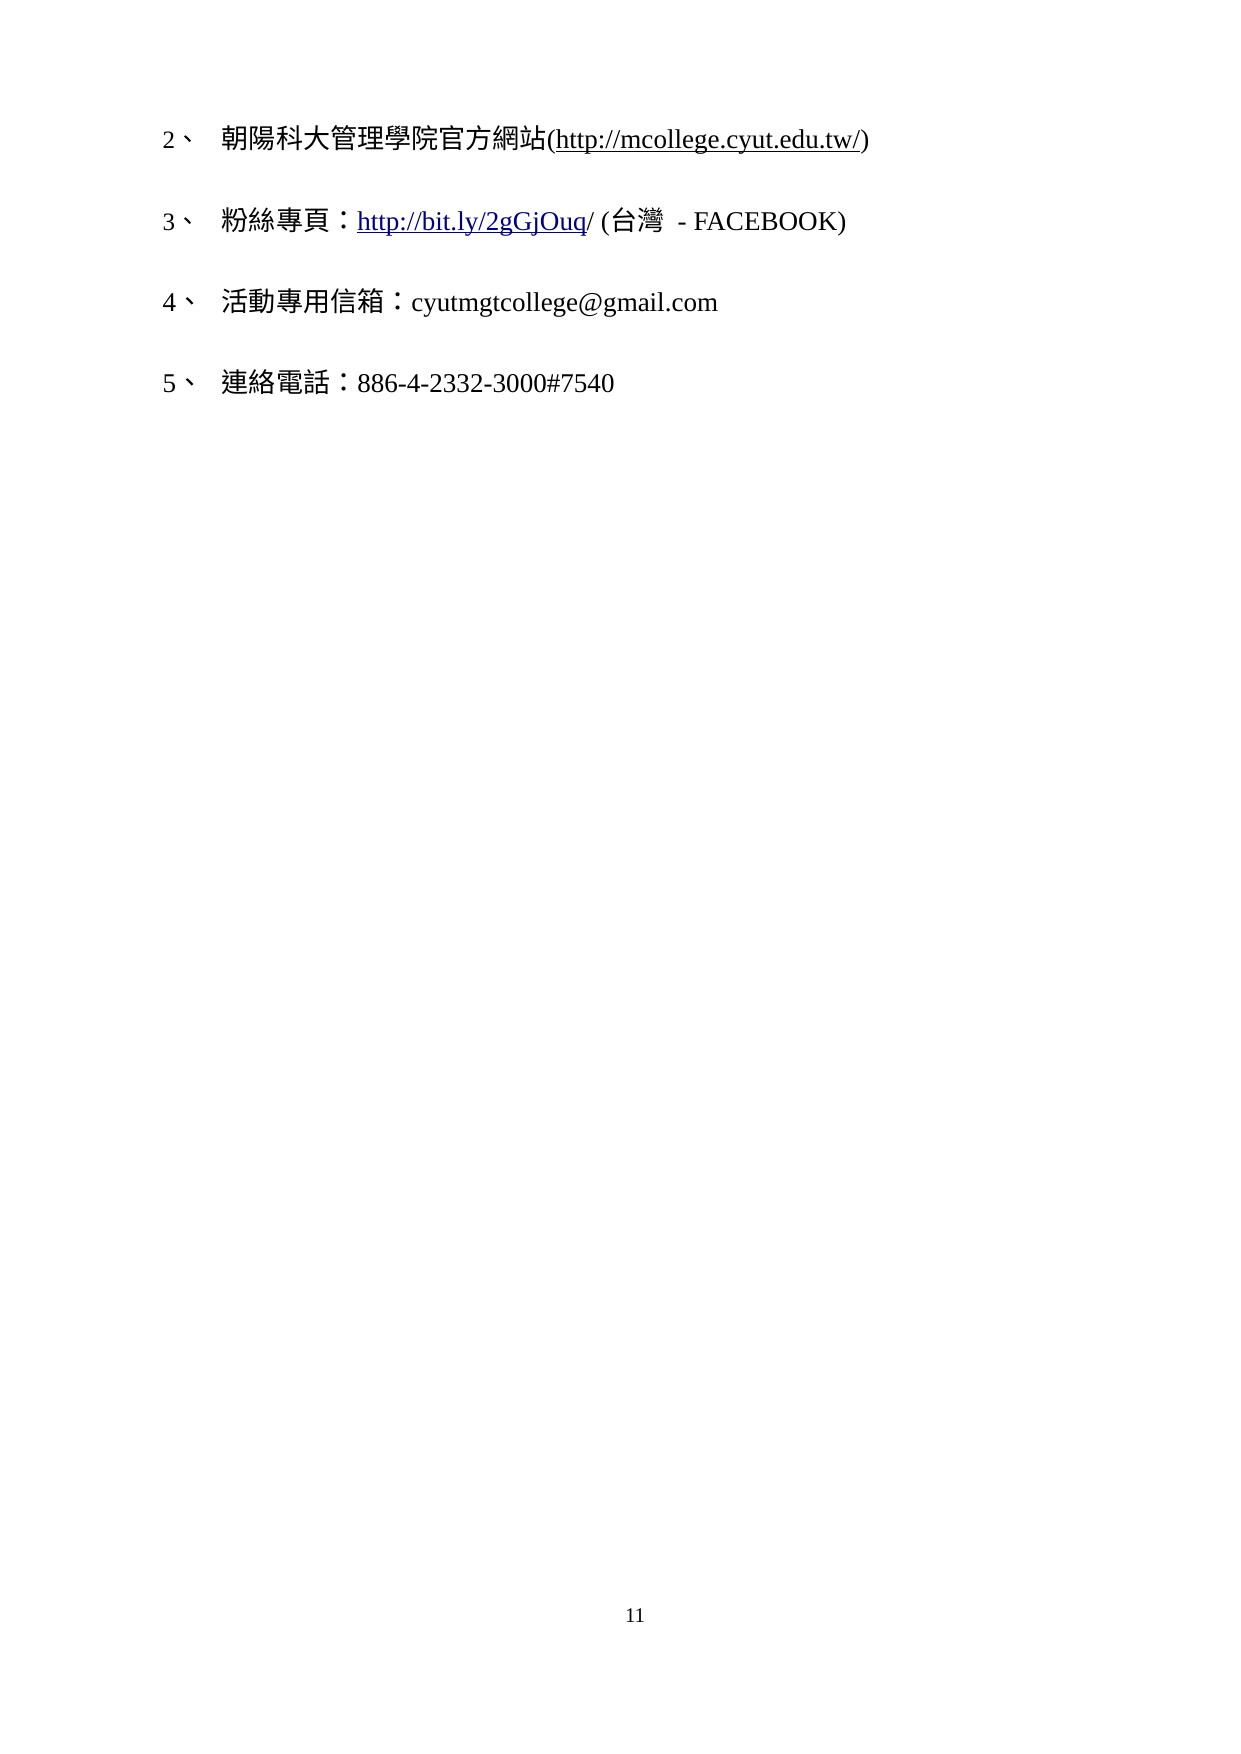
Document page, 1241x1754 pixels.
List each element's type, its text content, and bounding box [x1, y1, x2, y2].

list 活動專用信箱：cyutmgtcollege@gmail.com [162, 258, 1152, 321]
list 連絡電話：886-4-2332-3000#7540 [162, 339, 1152, 402]
list 朝陽科大管理學院官方網站(http://mcollege.cyut.edu.tw/) [162, 96, 1152, 158]
list 粉絲專頁：http://bit.ly/2gGjOuq/ (台灣 - FACEBOOK) [162, 177, 1152, 239]
